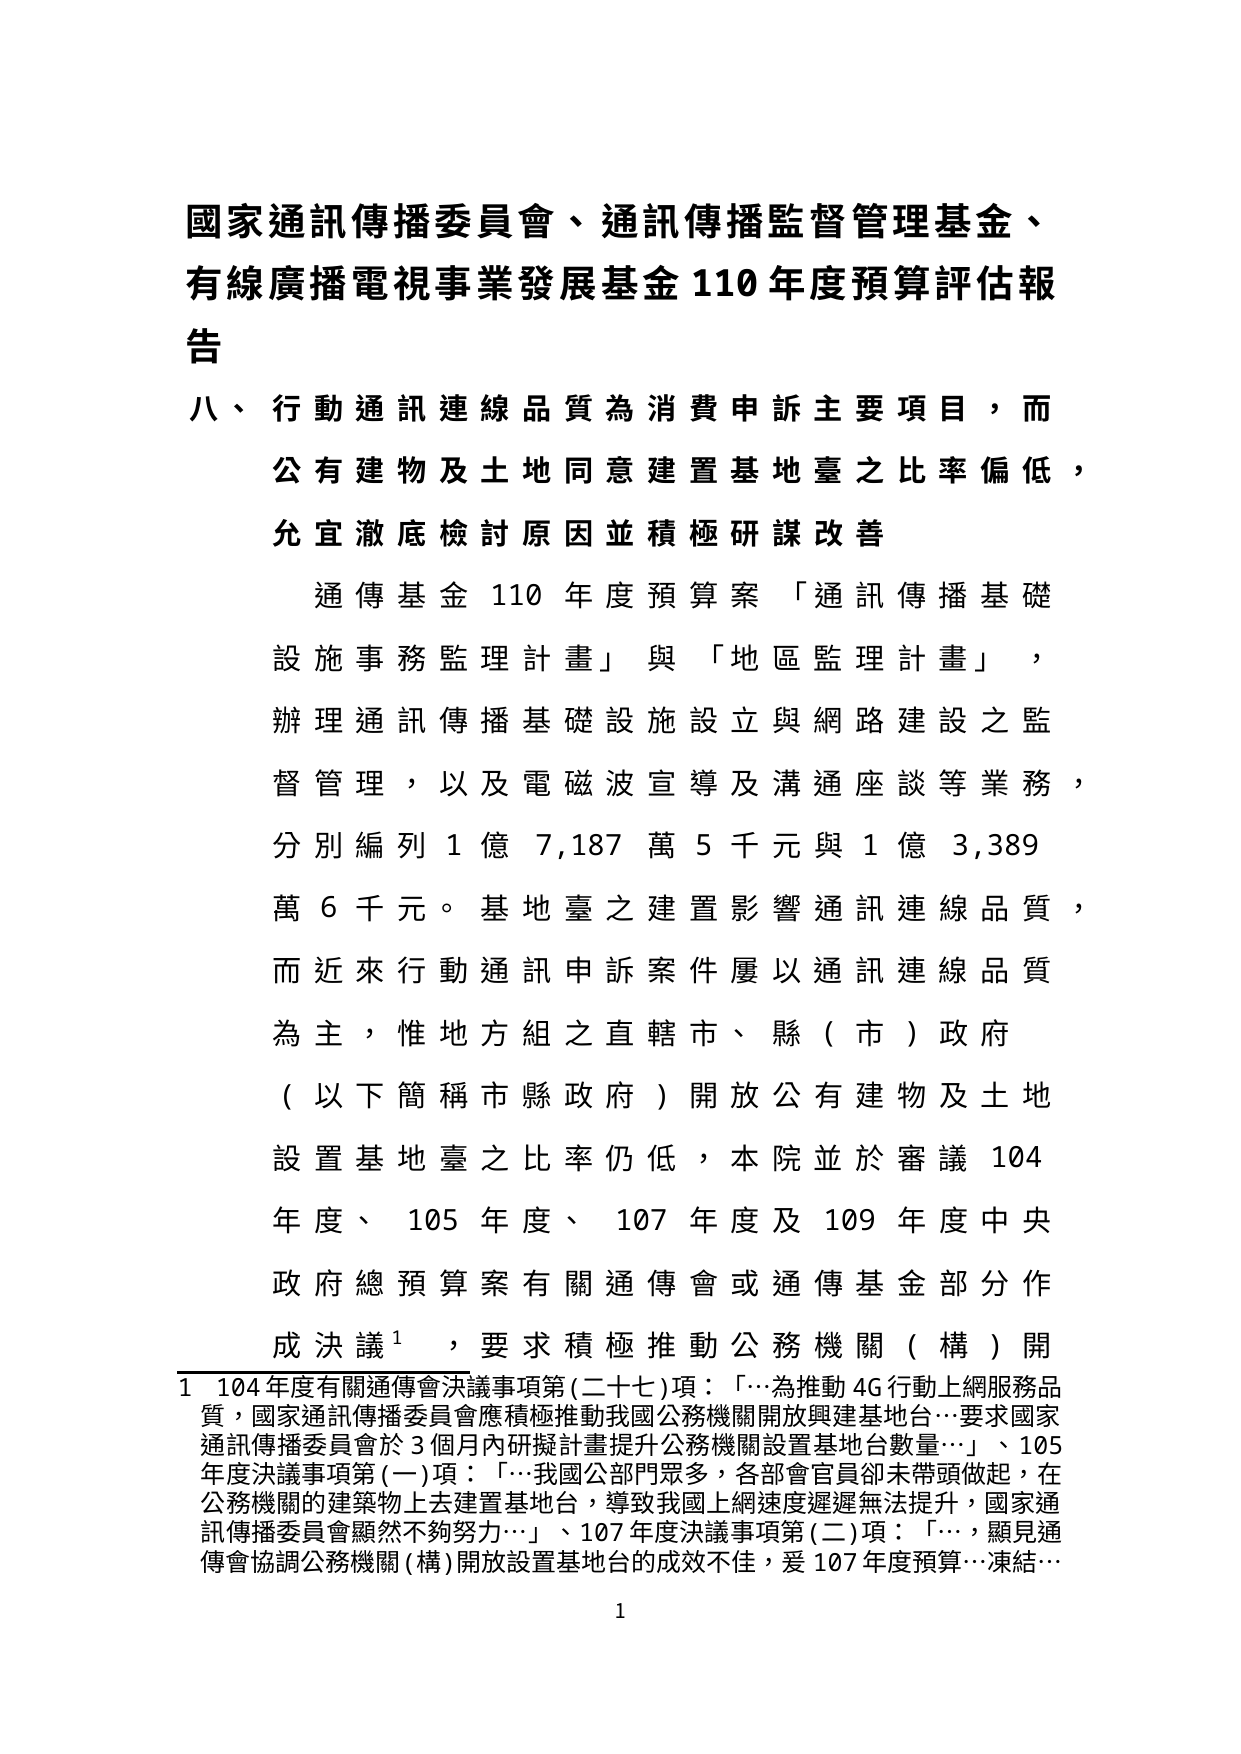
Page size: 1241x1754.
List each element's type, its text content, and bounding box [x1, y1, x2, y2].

text 八、行動通訊連線品質為消費申訴主要項目，而公有建物及土地同意建置基地臺之比率偏低，允宜澈底檢討原因並積極研謀改善 [183, 365, 1058, 552]
text 國家通訊傳播委員會、通訊傳播監督管理基金、有線廣播電視事業發展基金110年度預算評估報告 [183, 177, 1058, 365]
text 104年度有關通傳會決議事項第(二十七)項：「…為推動4G行動上網服務品質，國家通訊傳播委員會應積極推動我國公務機關開放興建基地台…要求國家通訊傳播委員會於3個月內研擬計畫提升公務機關設置基地台數量…」、105年度決議事項第(一)項：「…我國公部門眾多，各部會官員卻未帶頭做起，在公務機關的建築物上去建置基地台，導致我國上網速度遲遲無法提升，國家通訊傳播委員會顯然不夠努力…」、107年度決議事項第(二)項：「…，顯見通傳會協調公務機關(構)開放設置基地台的成效不佳，爰107年度預算…凍結… [177, 1373, 1063, 1577]
text 通傳基金110年度預算案「通訊傳播基礎設施事務監理計畫」與「地區監理計畫」，辦理通訊傳播基礎設施設立與網路建設之監督管理，以及電磁波宣導及溝通座談等業務，分別編列1億7,187萬5千元與1億3,389萬6千元。基地臺之建置影響通訊連線品質，而近來行動通訊申訴案件屢以通訊連線品質為主，惟地方組之直轄市、縣(市)政府(以下簡稱市縣政府)開放公有建物及土地設置基地臺之比率仍低，本院並於審議104年度、105年度、107年度及109年度中央政府總預算案有關通傳會或通傳基金部分作成決議，要求積極推動公務機關(構)開放建置基地臺，說明如下： [242, 552, 1058, 1365]
